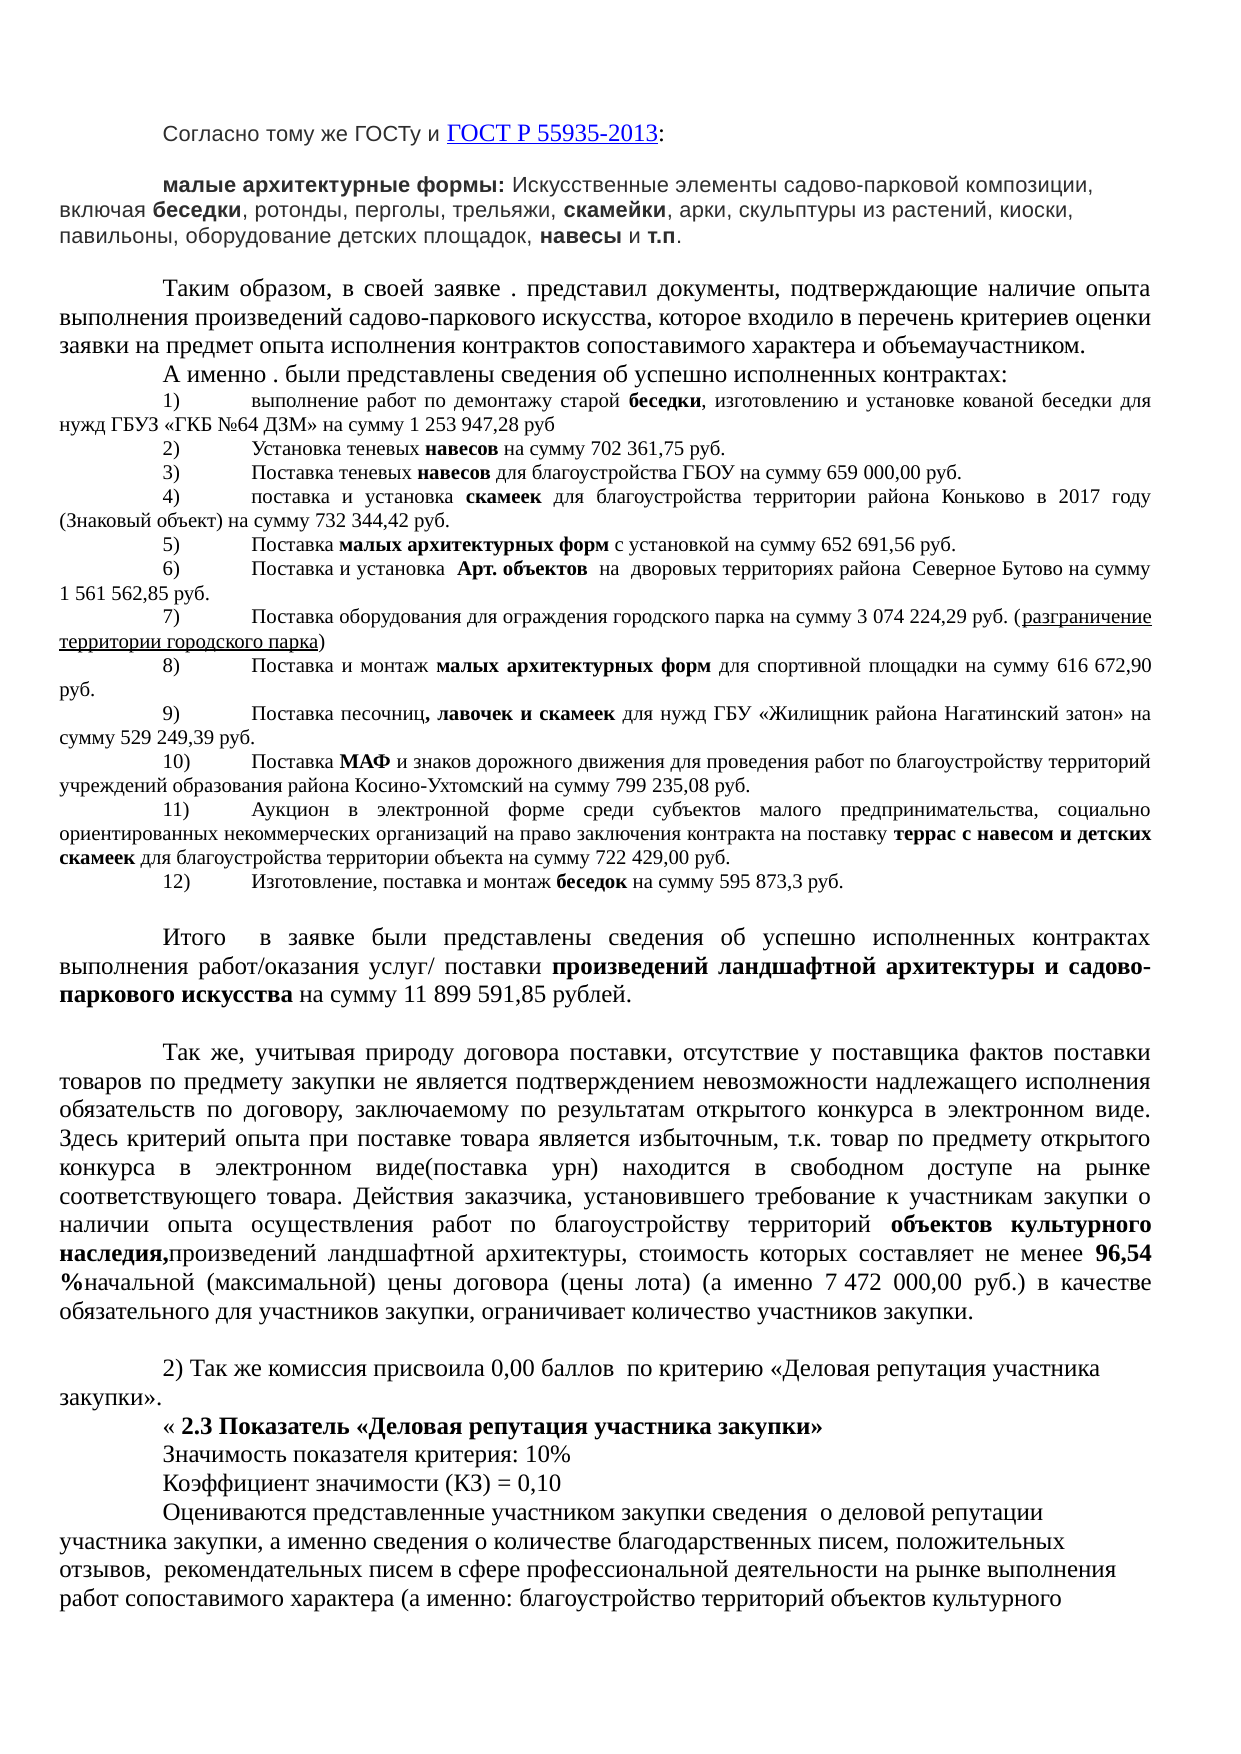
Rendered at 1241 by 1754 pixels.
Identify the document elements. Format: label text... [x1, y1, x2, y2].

text Согласно тому же ГОСТу и ГОСТ Р 55935-2013: [59, 118, 1152, 147]
text 2) Так же комиссия присвоила 0,00 баллов по критерию «Деловая репутация участника закупки». [59, 1353, 1152, 1411]
text Так же, учитывая природу договора поставки, отсутствие у поставщика фактов поставки товаров по предмету закупки не является подтверждением невозможности надлежащего исполнения обязательств по договору, заключаемому по результатам открытого конкурса в электронном виде. Здесь критерий опыта при поставке товара является избыточным, т.к. товар по предмету открытого конкурса в электронном виде(поставка урн) находится в свободном доступе на рынке соответствующего товара. Действия заказчика, установившего требование к участникам закупки о наличии опыта осуществления работ по благоустройству территорий объектов культурного наследия,произведений ландшафтной архитектуры, стоимость которых составляет не менее 96,54 %начальной (максимальной) цены договора (цены лота) (а именно 7 472 000,00 руб.) в качестве обязательного для участников закупки, ограничивает количество участников закупки. [59, 1037, 1152, 1324]
text Таким образом, в своей заявке . представил документы, подтверждающие наличие опыта выполнения произведений садово-паркового искусства, которое входило в перечень критериев оценки заявки на предмет опыта исполнения контрактов сопоставимого характера и объемаучастником. [59, 273, 1152, 359]
text Значимость показателя критерия: 10% [59, 1439, 1152, 1468]
list выполнение работ по демонтажу старой беседки, изготовлению и установке кованой беседки для нужд ГБУЗ «ГКБ №64 ДЗМ» на сумму 1 253 947,28 руб [59, 388, 1152, 436]
list Поставка МАФ и знаков дорожного движения для проведения работ по благоустройству территорий учреждений образования района Косино-Ухтомский на сумму 799 235,08 руб. [59, 749, 1152, 797]
list Изготовление, поставка и монтаж беседок на сумму 595 873,3 руб. [59, 869, 1152, 893]
list Поставка и монтаж малых архитектурных форм для спортивной площадки на сумму 616 672,90 руб. [59, 653, 1152, 701]
list Поставка малых архитектурных форм с установкой на сумму 652 691,56 руб. [59, 532, 1152, 556]
list Аукцион в электронной форме среди субъектов малого предпринимательства, социально ориентированных некоммерческих организаций на право заключения контракта на поставку террас с навесом и детских скамеек для благоустройства территории объекта на сумму 722 429,00 руб. [59, 797, 1152, 869]
list Поставка песочниц, лавочек и скамеек для нужд ГБУ «Жилищник района Нагатинский затон» на сумму 529 249,39 руб. [59, 701, 1152, 749]
list Поставка теневых навесов для благоустройства ГБОУ на сумму 659 000,00 руб. [59, 460, 1152, 484]
list поставка и установка скамеек для благоустройства территории района Коньково в 2017 году (Знаковый объект) на сумму 732 344,42 руб. [59, 484, 1152, 532]
list Поставка оборудования для ограждения городского парка на сумму 3 074 224,29 руб. (разграничение территории городского парка) [59, 604, 1152, 653]
list Итого в заявке были представлены сведения об успешно исполненных контрактах выполнения работ/оказания услуг/ поставки произведений ландшафтной архитектуры и садово-паркового искусства на сумму 11 899 591,85 рублей. [59, 922, 1152, 1008]
text Оцениваются представленные участником закупки сведения о деловой репутации участника закупки, а именно сведения о количестве благодарственных писем, положительных отзывов, рекомендательных писем в сфере профессиональной деятельности на рынке выполнения работ сопоставимого характера (а именно: благоустройство территорий объектов культурного [59, 1497, 1152, 1612]
list Поставка и установка Арт. объектов на дворовых территориях района Северное Бутово на сумму 1 561 562,85 руб. [59, 556, 1152, 604]
text « 2.3 Показатель «Деловая репутация участника закупки» [59, 1411, 1152, 1439]
text Коэффициент значимости (КЗ) = 0,10 [59, 1468, 1152, 1497]
list Установка теневых навесов на сумму 702 361,75 руб. [59, 436, 1152, 460]
text малые архитектурные формы: Искусственные элементы садово-парковой композиции, включая беседки, ротонды, перголы, трельяжи, скамейки, арки, скульптуры из растений, киоски, павильоны, оборудование детских площадок, навесы и т.п. [59, 172, 1152, 248]
text А именно . были представлены сведения об успешно исполненных контрактах: [59, 359, 1152, 388]
